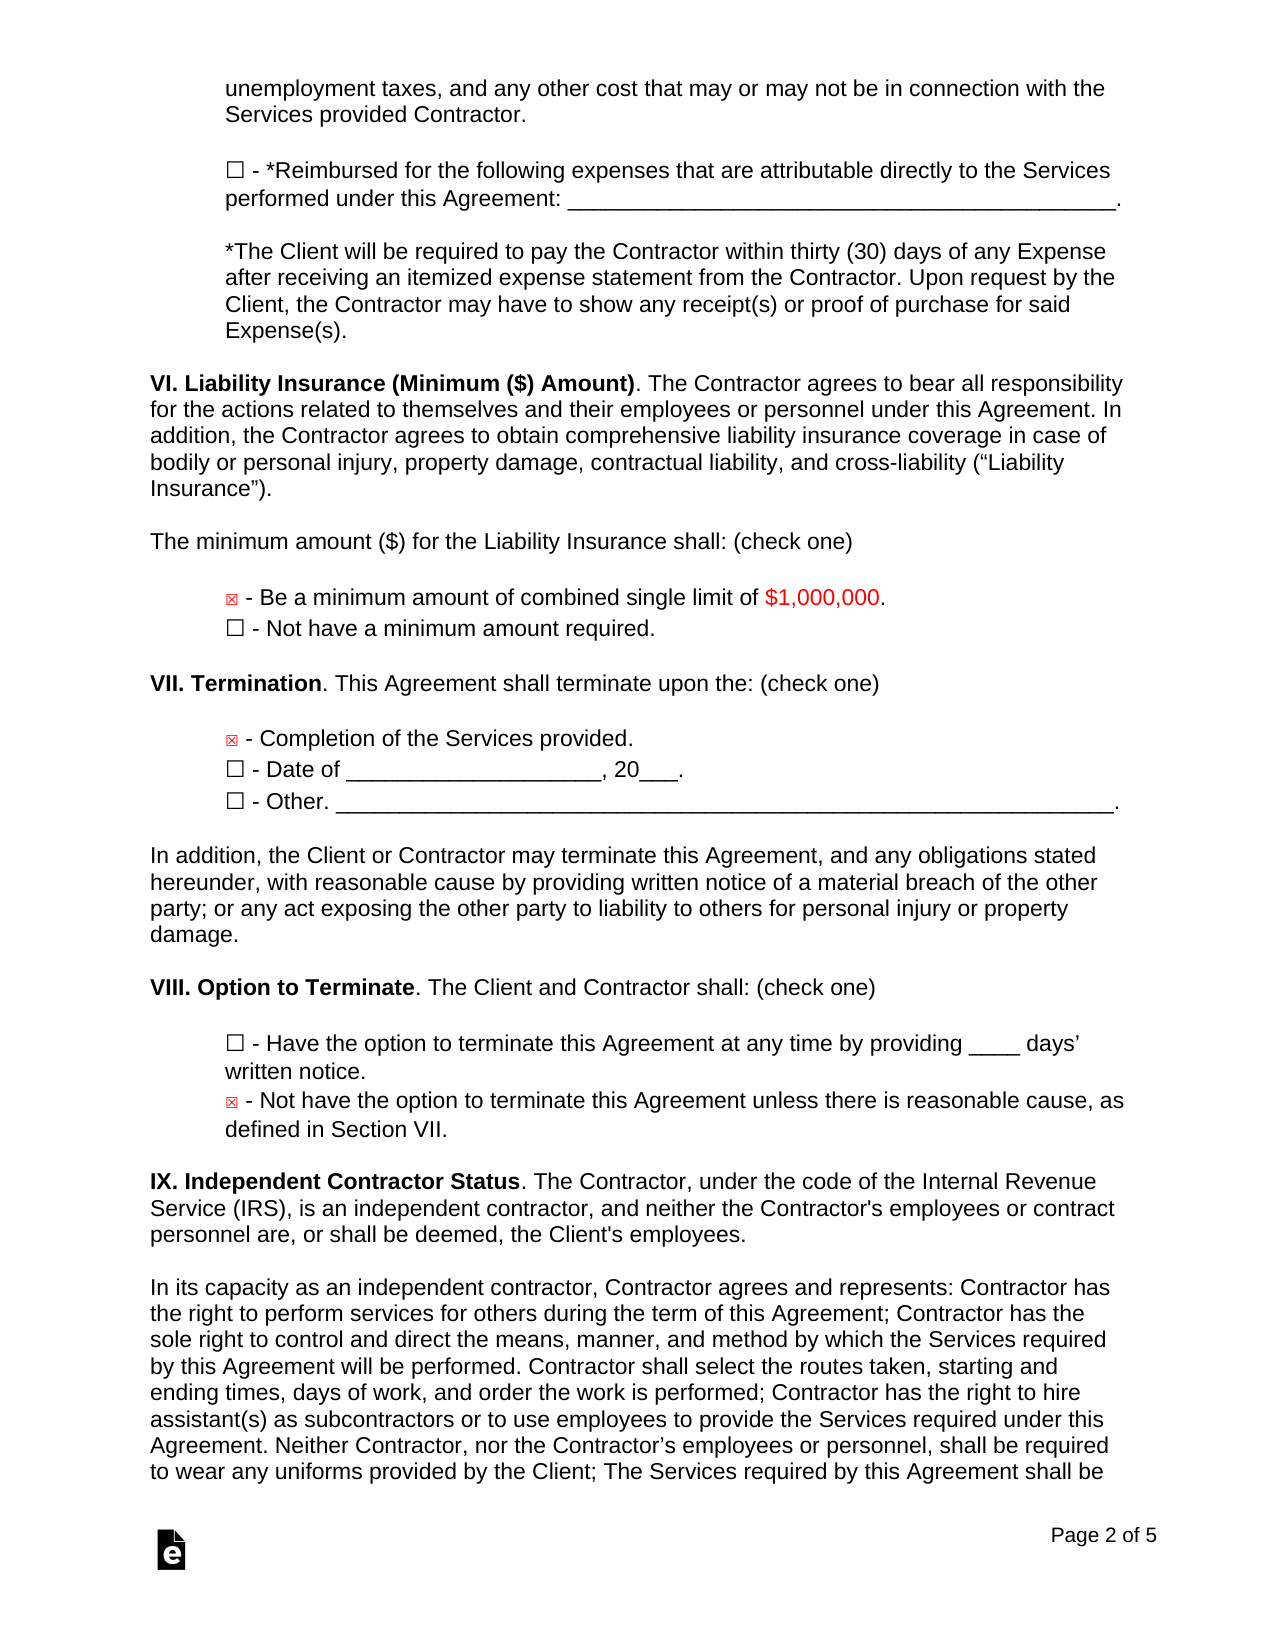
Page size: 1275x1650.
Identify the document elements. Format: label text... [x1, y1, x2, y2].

text ☐ - Not have a minimum amount required. [225, 612, 1125, 643]
text VI. Liability Insurance (Minimum ($) Amount). The Contractor agrees to bear all responsibility for the actions related to themselves and their employees or personnel under this Agreement. In addition, the Contractor agrees to obtain comprehensive liability insurance coverage in case of bodily or personal injury, property damage, contractual liability, and cross-liability (“Liability Insurance”). [150, 370, 1125, 502]
text IX. Independent Contractor Status. The Contractor, under the code of the Internal Revenue Service (IRS), is an independent contractor, and neither the Contractor's employees or contract personnel are, or shall be deemed, the Client's employees. [150, 1168, 1125, 1247]
text VII. Termination. This Agreement shall terminate upon the: (check one) [150, 669, 1125, 696]
text The minimum amount ($) for the Liability Insurance shall: (check one) [150, 528, 1125, 554]
text VIII. Option to Terminate. The Client and Contractor shall: (check one) [150, 974, 1125, 1000]
text ☐ - Date of ____________________, 20___. [225, 753, 1125, 785]
text ☐ - Have the option to terminate this Agreement at any time by providing ____ days’ written notice. [225, 1027, 1125, 1084]
text unemployment taxes, and any other cost that may or may not be in connection with the Services provided Contractor. [225, 75, 1125, 128]
text In its capacity as an independent contractor, Contractor agrees and represents: Contractor has the right to perform services for others during the term of this Agreement; Contractor has the sole right to control and direct the means, manner, and method by which the Services required by this Agreement will be performed. Contractor shall select the routes taken, starting and ending times, days of work, and order the work is performed; Contractor has the right to hire assistant(s) as subcontractors or to use employees to provide the Services required under this Agreement. Neither Contractor, nor the Contractor’s employees or personnel, shall be required to wear any uniforms provided by the Client; The Services required by this Agreement shall be [150, 1274, 1125, 1484]
text ☒ - Completion of the Services provided. [225, 722, 1125, 753]
text *The Client will be required to pay the Contractor within thirty (30) days of any Expense after receiving an itemized expense statement from the Contractor. Upon request by the Client, the Contractor may have to show any receipt(s) or proof of purchase for said Expense(s). [225, 238, 1125, 343]
text ☐ - *Reimbursed for the following expenses that are attributable directly to the Services performed under this Agreement: ___________________________________________. [225, 154, 1125, 212]
text ☒ - Be a minimum amount of combined single limit of $1,000,000. [225, 581, 1125, 612]
text ☒ - Not have the option to terminate this Agreement unless there is reasonable cause, as defined in Section VII. [225, 1084, 1125, 1142]
text In addition, the Client or Contractor may terminate this Agreement, and any obligations stated hereunder, with reasonable cause by providing written notice of a material breach of the other party; or any act exposing the other party to liability to others for personal injury or property damage. [150, 842, 1125, 948]
text ☐ - Other. _____________________________________________________________. [225, 785, 1125, 816]
